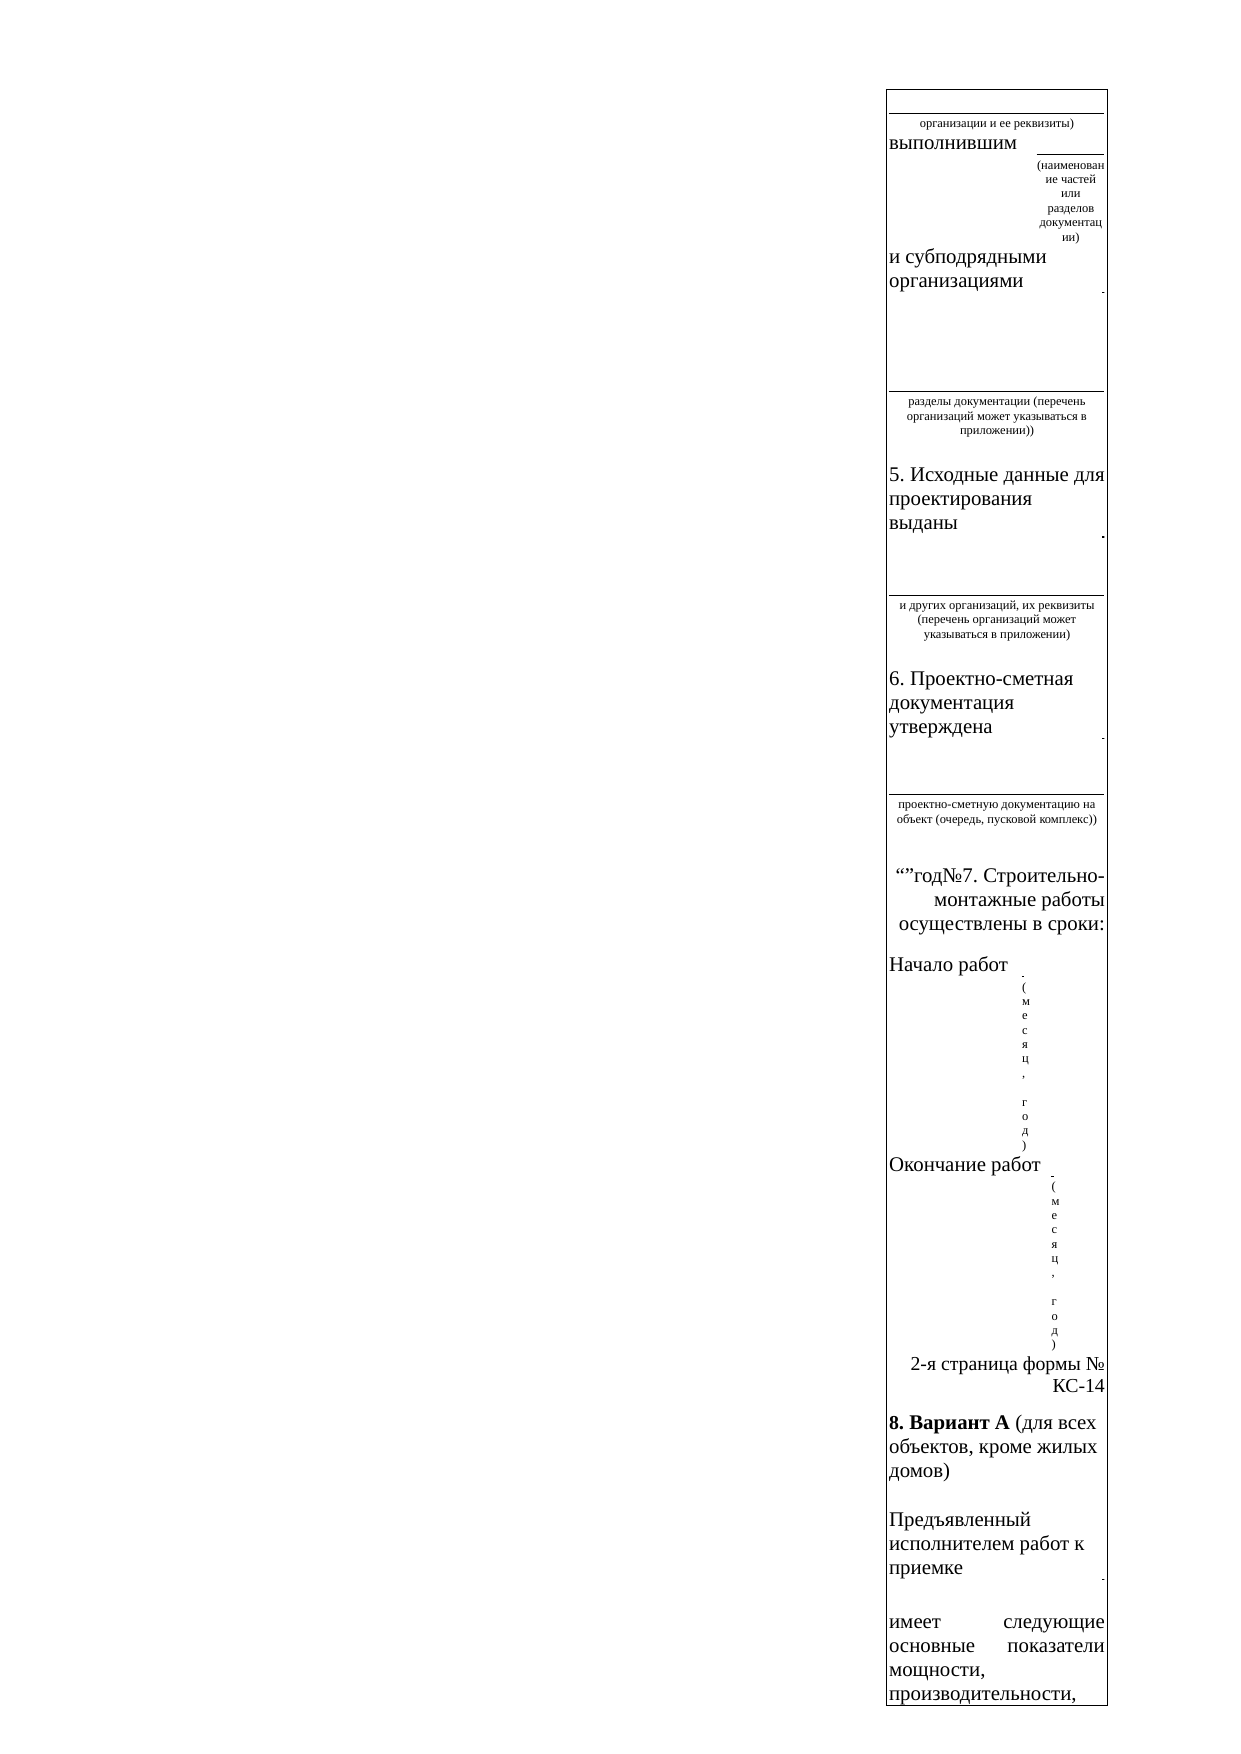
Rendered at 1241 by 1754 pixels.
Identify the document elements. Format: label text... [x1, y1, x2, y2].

table_header (должность)(подпись)(расшифровка подписи)АКТ №“”г.приемки законченного строительством объекта приемочной комиссией КодФорма по ОКУД0322004Организацияпо ОКПО Дата составленияКод вида операцииКодстроительной организацииучасткаобъектаМестонахождение объекта ПРИЕМОЧНАЯ КОМИССИЯ, назначенная (наименование органа, назначившего комиссию) решением (приказом, постановлением и др.) от “”годаУСТАНОВИЛА: 1. Исполнителем работ предъявлен комиссии к приемке (наименование объекта и вид строительства) расположенный по адресу 2. Строительство производилось в соответствии с разрешением на строительство, выданным (наименование органа, выдавшего разрешение) 3. В строительстве принимали участие (наименование субподрядных организаций, их реквизиты, виды работ, выполнявшихся каждой из них) 4. Проектно-сметная документация на строительство разработана генеральным проектировщиком (наименование организации и ее реквизиты) выполнившим (наименование частей или разделов документации) и субподрядными организациями (наименование организаций, их реквизиты и выполненные части и разделы документации (перечень организаций может указываться в приложении)) 5. Исходные данные для проектирования выданы наименование научно-исследовательских, изыскательских и других организаций, их реквизиты (перечень организаций может указываться в приложении) 6. Проектно-сметная документация утверждена (наименование органа, утвердившего (переутвердившего) проектно-сметную документацию на объект (очередь, пусковой комплекс)) “”год№7. Строительно-монтажные работы осуществлены в сроки: Начало работ (месяц, год) Окончание работ (месяц, год) 2-я страница формы № КС-14 8. Вариант А (для всех объектов, кроме жилых домов) Предъявленный исполнителем работ к приемке (наименование объекта) имеет следующие основные показатели мощности, производительности, производственной площади, протя- женности, вместимости, объему, пропускной способности, провозной способности, число рабочих мест и т.п. Показатель (мощность, производи­тельность и т.п.)Единица изме­ренияПо проектуФактическиобщая с уче­том ранее принятыхв том числе пускового комплекса или очередиобщая с уче­том ранее принятыхв том числе пускового комплекса или очереди123456Вариант Б. (для жилых домов) Предъявленный к приемке жилой дом имеет следующие показатели: ПоказательЕдиница измеренияПо проектуФактически1234Общая (площадь здания)м 2Количество этажейэтажОбщий строительный объемм 3в том числе подземной частим 3Площадь встроенных, встроенно­пристроенных и пристроенных помещенийм 2Всего квартиршт.общая площадьм 2жилая площадьм 2в том числе:однокомнатныхшт.общая площадьм 2жилая площадьм 2двухкомнатныхшт.общая площадьм 2жилая площадьм 2трехкомнатныхшт.общая площадьм 2жилая площадьм 2четырех- и более комнатныхшт.общая площадьм 2жилая площадьм 23-я страница формы № КС-14 9. На объекте установлено предусмотренное проектом оборудование в количестве согласно актам о его приемке после индивидуального испытания и комплексного опробования (перечень указанных актов приведен в приложении ). 10. Внешние наружные коммуникации холодного и горячего водоснабжения, канализации, теплоснабжения, газоснабжения, энергоснабжения и связи обеспечивают нормальную эксплуатацию объекта и приняты пользо­вателями - городскими эксплуатационными организациями (перечень справок пользователей городских экс­плуатационных организаций приведен в приложении ). 11. Работы по озеленению, устройству верхнего покрытия подъездных дорог к зданию, тротуаров, хозяйствен- ных, игровых и спортивных площадок, а также отделке элементов фасадов зданий должны быть выполнены (при переносе сроков выполнения работ): РаботыЕдиница измеренияОбъем работСрок выполнения123412. Стоимость объекта по утвержденной проектно-сметной документации Всегоруб.коп.в том числе:стоимость строительно-монтажных работруб.коп.стоимость оборудования, инструмента и инвентаряруб.коп. 13. Стоимость принимаемых основных фондовруб.коп.в том числе:стоимость строительно-монтажных работруб.коп.стоимость оборудования, инструмента и инвентаряруб.коп.14. Неотъемлемой составной частью настоящего акта является документация, перечень которой приведен в приложении (в соответствии с приложением 2 Временного положения). 15. Дополнительные условия пункт заполняется при совмещении приемки с вводом объекта в действие, приемке “под ключ”, при частичном вводе в действие или приемке, в случае совмещения функций заказчика и исполнителя работ РЕШЕНИЕ ПРИЕМОЧНОЙ КОМИССИИ Предъявленный к приемке (наименование объекта) выполнен в соответствии с проектом, отвечает санитарно-эпидемиологическим, экологическим, пожарным, строительным нормам и правилам и государственным стандартам и вводится в действие Председатель комиссии(должность)(подпись)(расшифровка подписи)Члены комиссии-представителей заказчика (застройщика): генерального подрядчика(должность)(подпись)(расшифровка подписи)органов государственного санитарно­эпидемиологического надзора(должность)(подпись)(расшифровка подписи)органов экологического надзора(должность)(подпись)(расшифровка подписи)органов государственного пожарного надзора(должность)(подпись)(расшифровка подписи)органов государственного архитектурно­строительного надзора(должность)(подпись)(расшифровка подписи)генерального проектировщика(должность)(подпись)(расшифровка подписи)других заинтересованных органов и организаций(должность)(подпись)(расшифровка подписи) [887, 90, 1107, 1705]
